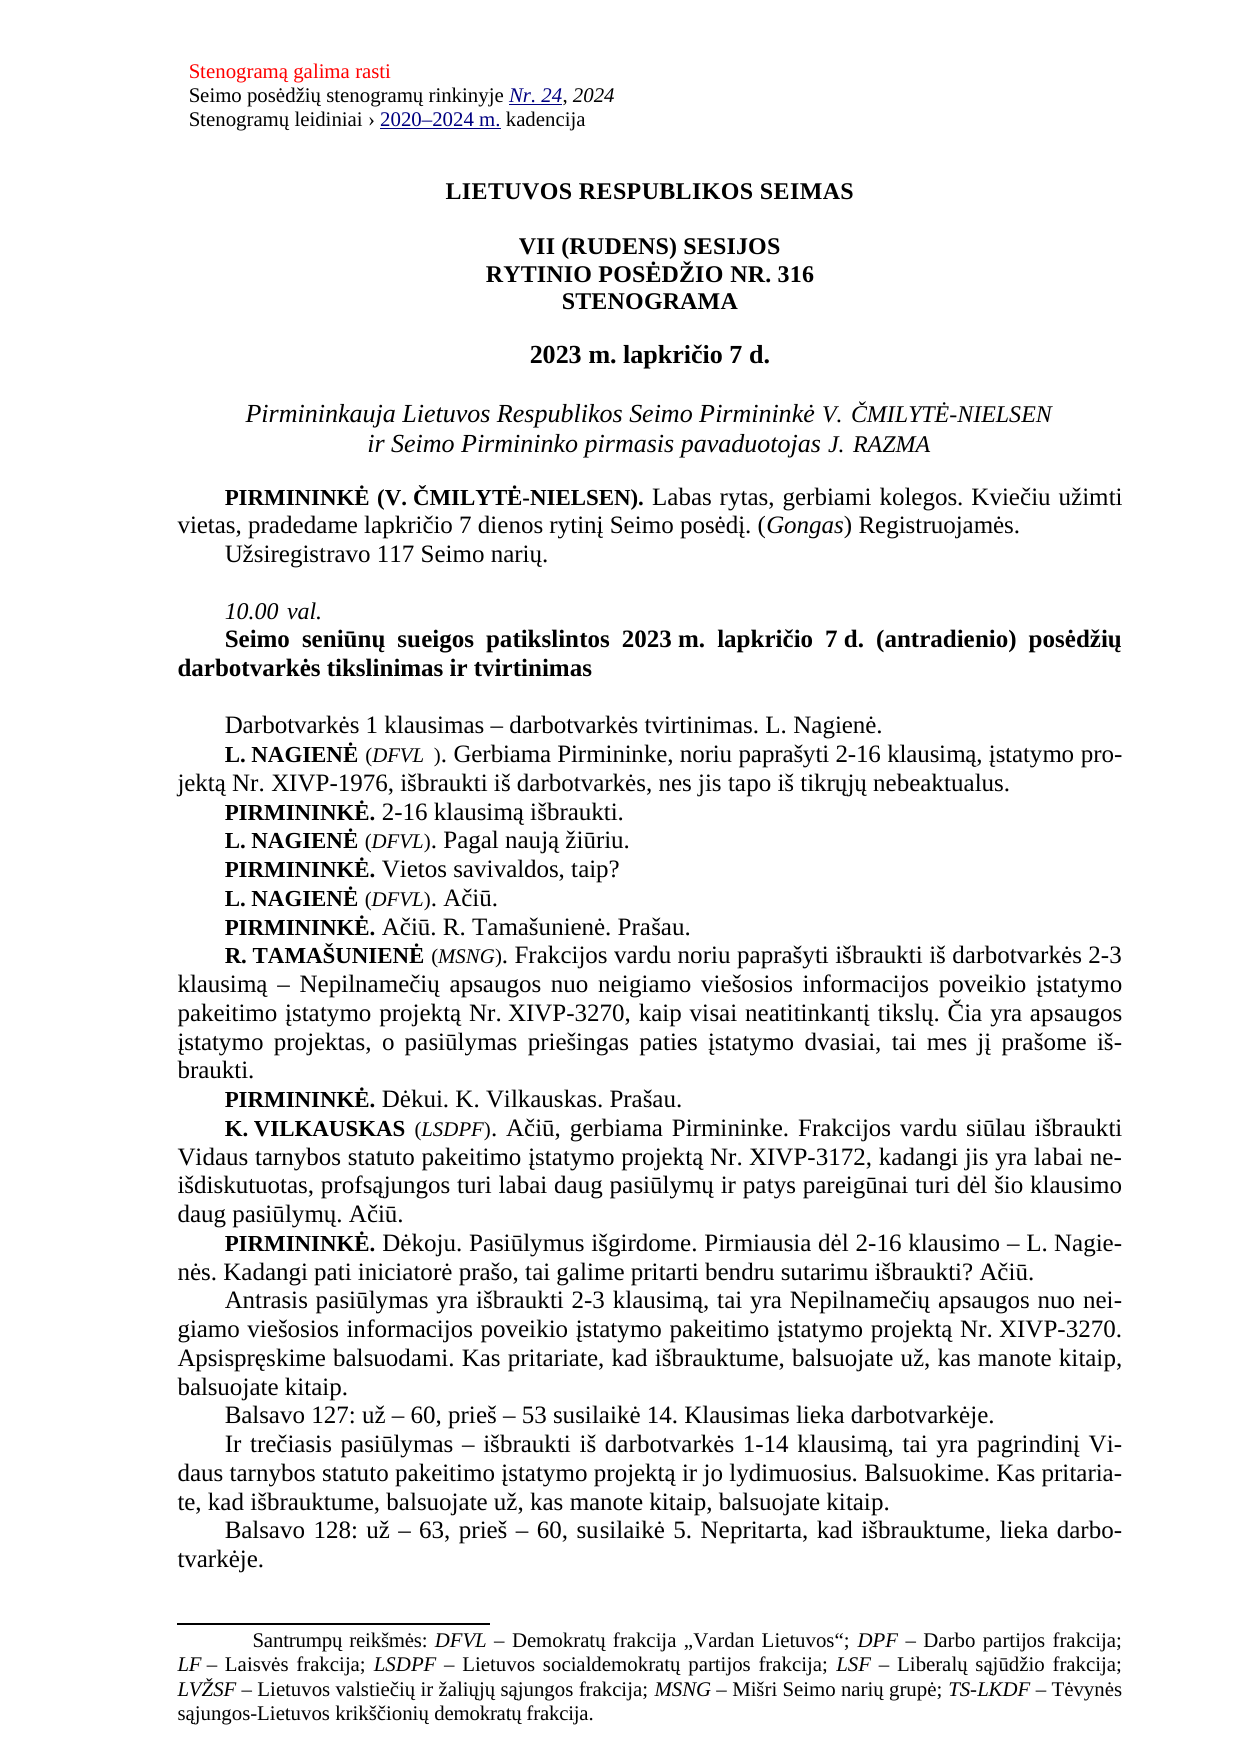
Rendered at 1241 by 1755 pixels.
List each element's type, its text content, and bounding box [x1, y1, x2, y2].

text Pirmininkauja Lietuvos Respublikos Seimo Pirmininkė V. ČMILYTĖ-NIELSEN ir Seimo Pirmininko pirmasis pavaduotojas J. RAZMA [177, 398, 1122, 458]
table_cell Stenogramų leidiniai › 2020–2024 m. kadencija [177, 107, 1045, 131]
text Sei­mo se­niū­nų su­ei­gos pa­tiks­lin­tos 2023 m. lap­kri­čio 7 d. (ant­ra­die­nio) po­sė­džių dar­bo­tvarkės tiks­li­ni­mas ir tvir­ti­ni­mas [177, 624, 1122, 682]
text Už­si­re­gist­ra­vo 117 Sei­mo na­rių. [177, 539, 1122, 568]
text Santrumpų reikšmės: DFVL – Demokratų frakcija „Vardan Lietuvos“; DPF – Darbo partijos frakcija; LF – Laisvės frakcija; LSDPF – Lietuvos socialdemokratų partijos frakcija; LSF – Liberalų sąjūdžio frakcija; LVŽSF – Lietuvos valstiečių ir žaliųjų sąjungos frakcija; MSNG – Mišri Seimo narių grupė; TS-LKDF – Tėvynės sąjungos-Lietuvos krikščionių demokratų frakcija. [177, 1624, 1122, 1724]
text PIRMININKĖ (V. ČMILYTĖ-NIELSEN). La­bas ry­tas, ger­bia­mi ko­le­gos. Kvie­čiu už­im­ti vie­tas, pra­de­da­me lap­kri­čio 7 die­nos ry­ti­nį Sei­mo po­sė­dį. (Gon­gas) Re­gist­ruo­ja­mės. [177, 482, 1122, 539]
text L. NAGIENĖ (DFVL). Ačiū. [177, 883, 1122, 912]
table_cell Seimo posėdžių stenogramų rinkinyje Nr. 24, 2024 [177, 83, 1045, 107]
text 2023 m. lapkričio 7 d. [177, 339, 1122, 369]
title STENOGRAMA [177, 287, 1122, 315]
text Bal­sa­vo 127: už – 60, prieš – 53 su­si­lai­kė 14. Klau­si­mas lie­ka dar­bo­tvarkėje. [177, 1401, 1122, 1429]
text Bal­sa­vo 128: už – 63, prieš – 60, su­si­lai­kė 5. Ne­pri­tar­ta, kad iš­brauk­tu­me, lie­ka dar­bo­tvarkėje. [177, 1516, 1122, 1573]
text L. NAGIENĖ (DFVL). Pa­gal nau­ją žiū­riu. [177, 826, 1122, 854]
text PIRMININKĖ. Vie­tos sa­vi­val­dos, taip? [177, 854, 1122, 883]
title LIETUVOS RESPUBLIKOS SEIMAS [177, 177, 1122, 204]
title RYTINIO posėdžio NR. 316 [177, 260, 1122, 287]
text Ant­ra­sis pa­siū­ly­mas yra iš­brauk­ti 2-3 klau­si­mą, tai yra Ne­pil­na­me­čių ap­sau­gos nuo nei­gia­mo vie­šo­sios in­for­ma­ci­jos po­vei­kio įsta­ty­mo pa­kei­ti­mo įsta­ty­mo pro­jek­tą Nr. XIVP-3270. Ap­si­spręs­ki­me bal­suo­da­mi. Kas pri­ta­ria­te, kad iš­brauk­tu­me, bal­suo­ja­te už, kas ma­no­te ki­taip, bal­suo­ja­te ki­taip. [177, 1286, 1122, 1401]
text Ir tre­čia­sis pa­siū­ly­mas – iš­brauk­ti iš dar­bo­tvarkės 1-14 klau­si­mą, tai yra pa­grin­di­nį Vi­daus tar­ny­bos sta­tu­to pa­kei­ti­mo įsta­ty­mo pro­jek­tą ir jo ly­di­muo­sius. Bal­suo­ki­me. Kas pri­ta­ria­te, kad iš­brauk­tu­me, bal­suo­ja­te už, kas ma­no­te ki­taip, bal­suo­ja­te ki­taip. [177, 1429, 1122, 1516]
text PIRMININKĖ. Dė­kui. K. Vil­kaus­kas. Pra­šau. [177, 1084, 1122, 1113]
text K. VILKAUSKAS (LSDPF). Ačiū, ger­bia­ma Pir­mi­nin­ke. Frak­ci­jos var­du siū­lau iš­brauk­ti Vi­daus tar­ny­bos sta­tu­to pa­kei­ti­mo įsta­ty­mo pro­jek­tą Nr. XIVP-3172, ka­dan­gi jis yra la­bai ne­iš­dis­ku­tuo­tas, prof­są­jun­gos tu­ri la­bai daug pa­siū­ly­mų ir pa­tys pa­rei­gū­nai tu­ri dėl šio klau­si­mo daug pa­siū­ly­mų. Ačiū. [177, 1113, 1122, 1228]
title VII (RUDENS) SESIJOS [177, 232, 1122, 260]
text Dar­bo­tvarkės 1 klau­si­mas – dar­bo­tvarkės tvir­ti­ni­mas. L. Na­gie­nė. [177, 711, 1122, 739]
text R. TAMAŠUNIENĖ (MSNG). Frak­ci­jos var­du no­riu pa­pra­šy­ti iš­brauk­ti iš dar­bo­tvarkės 2-3 klau­si­mą – Ne­pil­na­me­čių ap­sau­gos nuo nei­gia­mo vie­šo­sios in­for­ma­ci­jos po­vei­kio įsta­ty­mo pa­kei­ti­mo įsta­ty­mo pro­jek­tą Nr. XIVP-3270, kaip vi­sai ne­ati­tin­kan­tį tiks­lų. Čia yra ap­sau­gos įsta­ty­mo pro­jek­tas, o pa­siū­ly­mas prie­šin­gas pa­ties įsta­ty­mo dva­siai, tai mes jį pra­šo­me iš­brauk­ti. [177, 941, 1122, 1084]
text PIRMININKĖ. Ačiū. R. Ta­ma­šu­nie­nė. Pra­šau. [177, 912, 1122, 941]
text PIRMININKĖ. 2-16 klau­si­mą iš­brauk­ti. [177, 797, 1122, 826]
text L. NAGIENĖ (DFVL). Ger­bia­ma Pir­mi­nin­ke, no­riu pa­pra­šy­ti 2-16 klau­si­mą, įsta­ty­mo pro­jek­tą Nr. XIVP-1976, iš­brauk­ti iš dar­bo­tvarkės, nes jis ta­po iš tik­rų­jų ne­be­ak­tu­a­lus. [177, 739, 1122, 797]
text PIRMININKĖ. Dė­ko­ju. Pa­siū­ly­mus iš­gir­do­me. Pir­miau­sia dėl 2-16 klau­si­mo – L. Na­gie­nės. Ka­dan­gi pa­ti ini­cia­to­rė pra­šo, tai ga­li­me pri­tar­ti ben­dru su­ta­ri­mu iš­brauk­ti? Ačiū. [177, 1228, 1122, 1286]
text 10.00 val. [224, 597, 1122, 624]
table_header Stenogramą galima rasti [177, 59, 1045, 83]
